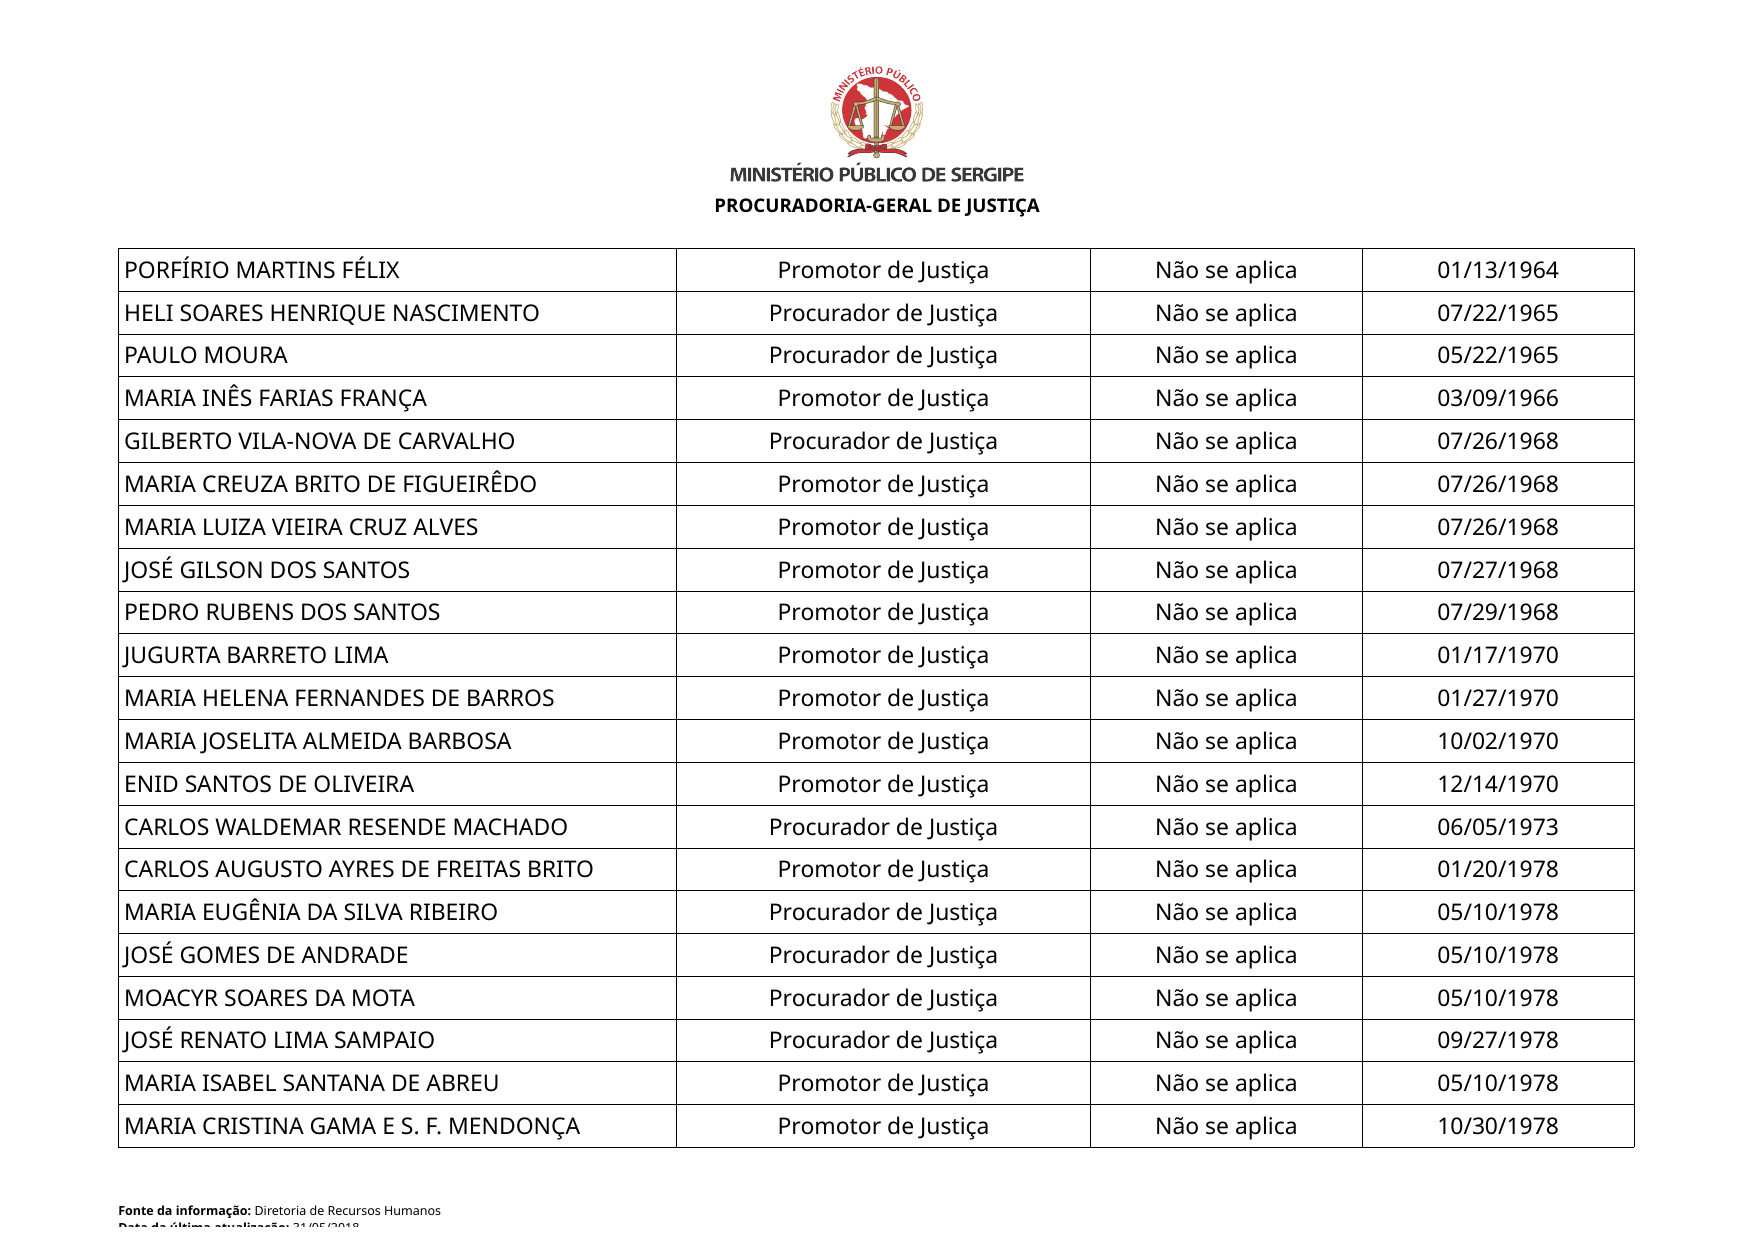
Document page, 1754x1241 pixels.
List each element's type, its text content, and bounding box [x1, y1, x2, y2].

table_cell 13/01/1964 [1363, 249, 1634, 291]
table_cell Procurador de Justiça [677, 292, 1090, 334]
table_cell JOSÉ GOMES DE ANDRADE [119, 934, 676, 976]
table_cell CARLOS WALDEMAR RESENDE MACHADO [119, 806, 676, 847]
table_cell PEDRO RUBENS DOS SANTOS [119, 592, 676, 633]
table_cell Promotor de Justiça [677, 677, 1090, 719]
table_cell 20/01/1978 [1363, 849, 1634, 890]
table_cell MARIA JOSELITA ALMEIDA BARBOSA [119, 720, 676, 762]
table_cell Não se aplica [1091, 463, 1362, 505]
table_cell MARIA HELENA FERNANDES DE BARROS [119, 677, 676, 719]
table_cell 22/07/1965 [1363, 292, 1634, 334]
table_cell Não se aplica [1091, 849, 1362, 890]
table_cell Promotor de Justiça [677, 720, 1090, 762]
table_cell MARIA INÊS FARIAS FRANÇA [119, 377, 676, 419]
table_cell Não se aplica [1091, 1020, 1362, 1061]
table_cell 10/05/1978 [1363, 1062, 1634, 1104]
table_cell GILBERTO VILA-NOVA DE CARVALHO [119, 420, 676, 462]
table_cell 26/07/1968 [1363, 506, 1634, 548]
table_cell 17/01/1970 [1363, 634, 1634, 676]
table_cell Não se aplica [1091, 891, 1362, 933]
table_cell Promotor de Justiça [677, 549, 1090, 591]
table_cell Promotor de Justiça [677, 763, 1090, 804]
table_cell 27/09/1978 [1363, 1020, 1634, 1061]
table_cell Não se aplica [1091, 249, 1362, 291]
table_cell Promotor de Justiça [677, 1062, 1090, 1104]
table_cell MARIA CRISTINA GAMA E S. F. MENDONÇA [119, 1105, 676, 1147]
table_cell PORFÍRIO MARTINS FÉLIX [119, 249, 676, 291]
table_cell 26/07/1968 [1363, 420, 1634, 462]
table_cell JOSÉ RENATO LIMA SAMPAIO [119, 1020, 676, 1061]
table_cell Procurador de Justiça [677, 977, 1090, 1019]
table_cell 02/10/1970 [1363, 720, 1634, 762]
table_cell Procurador de Justiça [677, 891, 1090, 933]
table_cell CARLOS AUGUSTO AYRES DE FREITAS BRITO [119, 849, 676, 890]
table_cell 10/05/1978 [1363, 977, 1634, 1019]
table_cell MOACYR SOARES DA MOTA [119, 977, 676, 1019]
table_cell 27/01/1970 [1363, 677, 1634, 719]
table_cell Procurador de Justiça [677, 934, 1090, 976]
table_cell Não se aplica [1091, 549, 1362, 591]
table_cell Não se aplica [1091, 763, 1362, 804]
table_cell Não se aplica [1091, 292, 1362, 334]
table_cell MARIA ISABEL SANTANA DE ABREU [119, 1062, 676, 1104]
table_cell Procurador de Justiça [677, 1020, 1090, 1061]
table_cell Procurador de Justiça [677, 806, 1090, 847]
table_cell Promotor de Justiça [677, 506, 1090, 548]
table_cell Promotor de Justiça [677, 849, 1090, 890]
table_cell Promotor de Justiça [677, 249, 1090, 291]
table_cell MARIA CREUZA BRITO DE FIGUEIRÊDO [119, 463, 676, 505]
table_cell 30/10/1978 [1363, 1105, 1634, 1147]
table_cell HELI SOARES HENRIQUE NASCIMENTO [119, 292, 676, 334]
table_cell Procurador de Justiça [677, 420, 1090, 462]
table_cell Não se aplica [1091, 634, 1362, 676]
picture [730, 66, 1024, 185]
table_cell 05/06/1973 [1363, 806, 1634, 847]
table_cell Não se aplica [1091, 377, 1362, 419]
table_cell Não se aplica [1091, 677, 1362, 719]
table_cell 22/05/1965 [1363, 335, 1634, 376]
table_cell Não se aplica [1091, 720, 1362, 762]
table_cell 09/03/1966 [1363, 377, 1634, 419]
table_cell Não se aplica [1091, 420, 1362, 462]
table_cell Não se aplica [1091, 806, 1362, 847]
table_cell Promotor de Justiça [677, 592, 1090, 633]
table_cell JOSÉ GILSON DOS SANTOS [119, 549, 676, 591]
table_cell Promotor de Justiça [677, 634, 1090, 676]
table_cell MARIA LUIZA VIEIRA CRUZ ALVES [119, 506, 676, 548]
table_cell Não se aplica [1091, 977, 1362, 1019]
table_cell Não se aplica [1091, 1105, 1362, 1147]
table_cell 27/07/1968 [1363, 549, 1634, 591]
table_cell Promotor de Justiça [677, 1105, 1090, 1147]
table_cell 14/12/1970 [1363, 763, 1634, 804]
table_cell 10/05/1978 [1363, 891, 1634, 933]
table_cell Promotor de Justiça [677, 377, 1090, 419]
table_cell Não se aplica [1091, 934, 1362, 976]
table_cell JUGURTA BARRETO LIMA [119, 634, 676, 676]
table_cell 29/07/1968 [1363, 592, 1634, 633]
table_cell 10/05/1978 [1363, 934, 1634, 976]
table_cell Procurador de Justiça [677, 335, 1090, 376]
table_cell ENID SANTOS DE OLIVEIRA [119, 763, 676, 804]
table_cell Não se aplica [1091, 1062, 1362, 1104]
table_cell Não se aplica [1091, 335, 1362, 376]
table_cell MARIA EUGÊNIA DA SILVA RIBEIRO [119, 891, 676, 933]
table_cell Promotor de Justiça [677, 463, 1090, 505]
table_cell Não se aplica [1091, 592, 1362, 633]
table_cell PAULO MOURA [119, 335, 676, 376]
table_cell Não se aplica [1091, 506, 1362, 548]
table_cell 26/07/1968 [1363, 463, 1634, 505]
